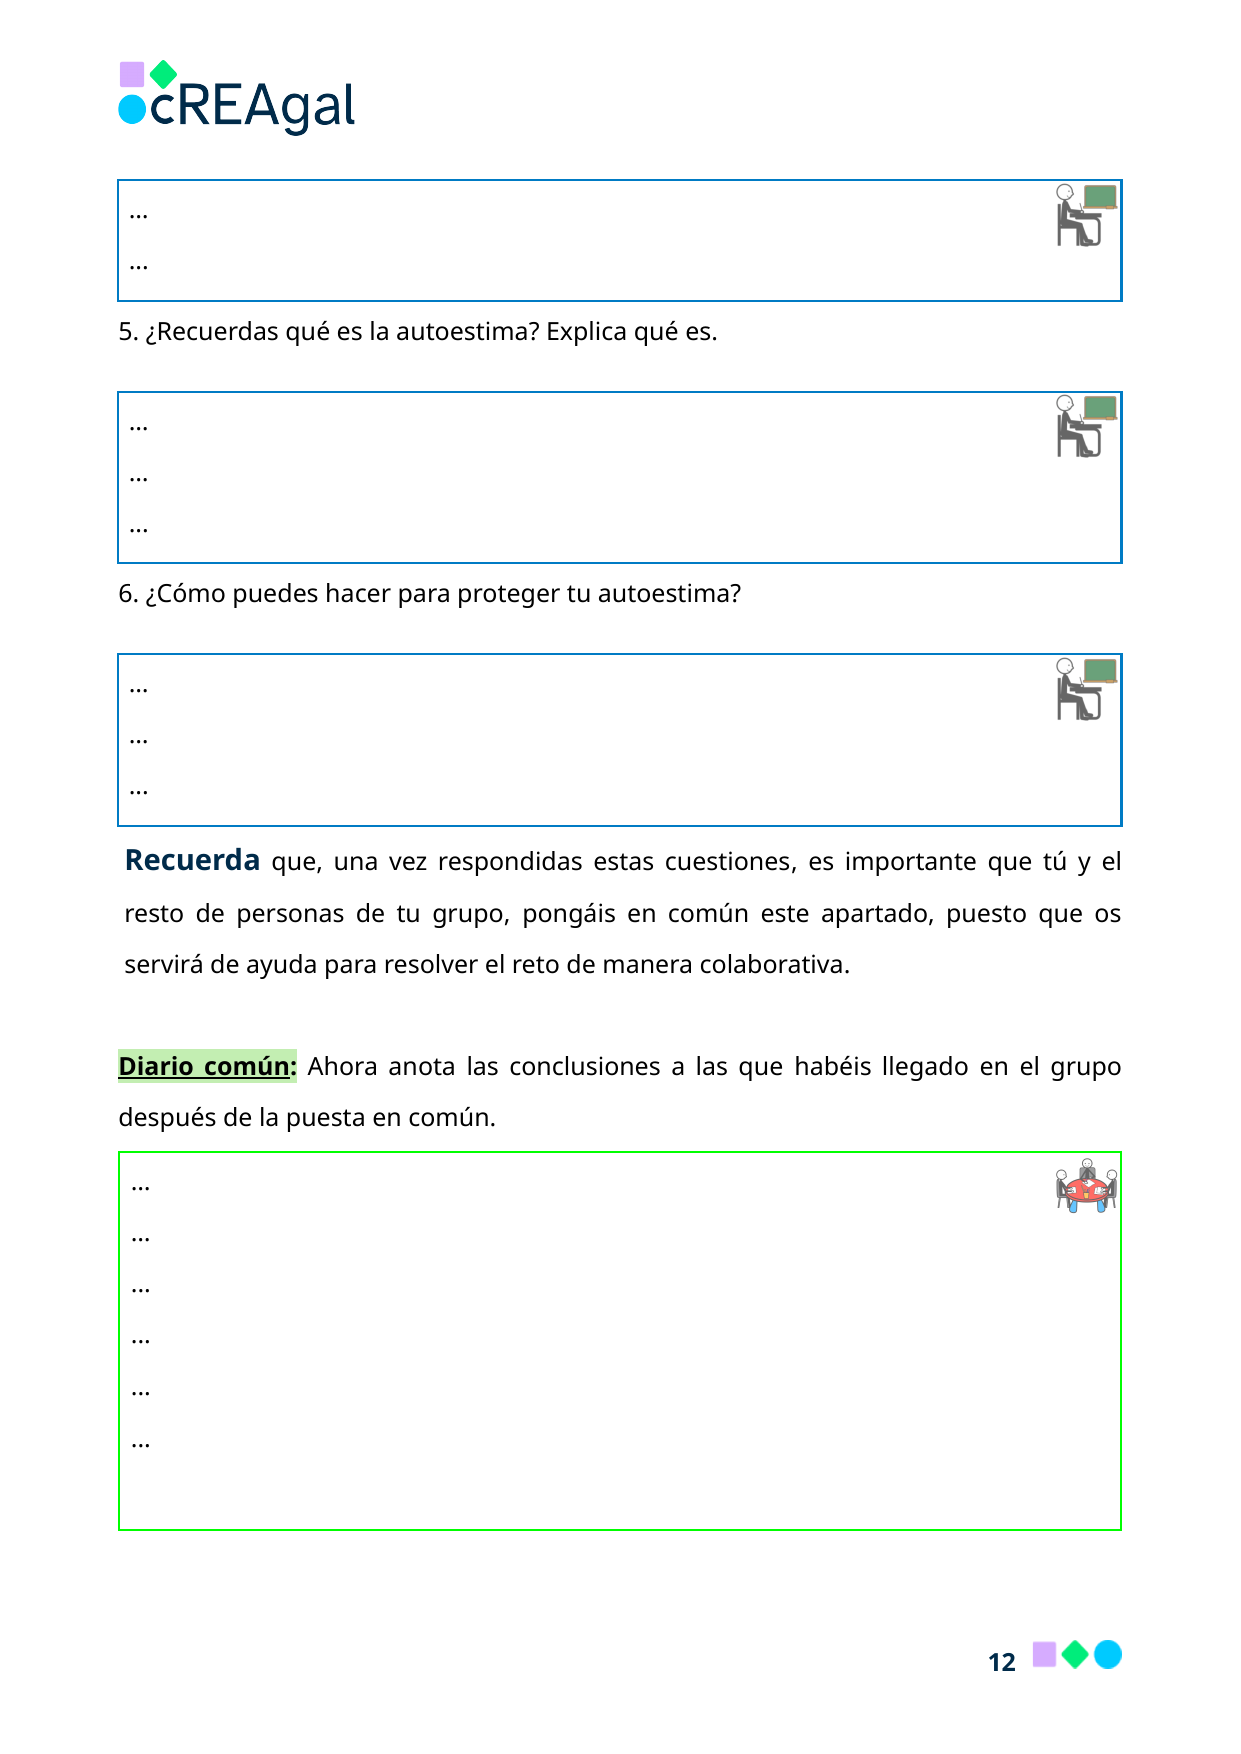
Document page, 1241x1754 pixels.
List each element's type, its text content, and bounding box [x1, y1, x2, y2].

list 5. ¿Recuerdas qué es la autoestima? Explica qué es. [118, 313, 1122, 348]
picture [118, 60, 355, 136]
picture [1112, 1640, 1122, 1651]
list Recuerda que, una vez respondidas estas cuestiones, es importante que tú y el resto de personas de tu grupo, pongáis en común este apartado, puesto que os servirá de ayuda para resolver el reto de manera colaborativa. [124, 839, 1122, 981]
text Diario común: Ahora anota las conclusiones a las que habéis llegado en el grupo después de la puesta en común. [118, 1048, 1122, 1134]
table_header … … ... [119, 393, 1120, 562]
list 6. ¿Cómo puedes hacer para proteger tu autoestima? [83, 576, 1122, 610]
picture [1032, 1640, 1105, 1669]
picture [1111, 1657, 1122, 1669]
table_header … ... [119, 181, 1120, 300]
table_header … … ... [119, 655, 1120, 825]
table_header … … ... ... ... ... [120, 1153, 1120, 1529]
